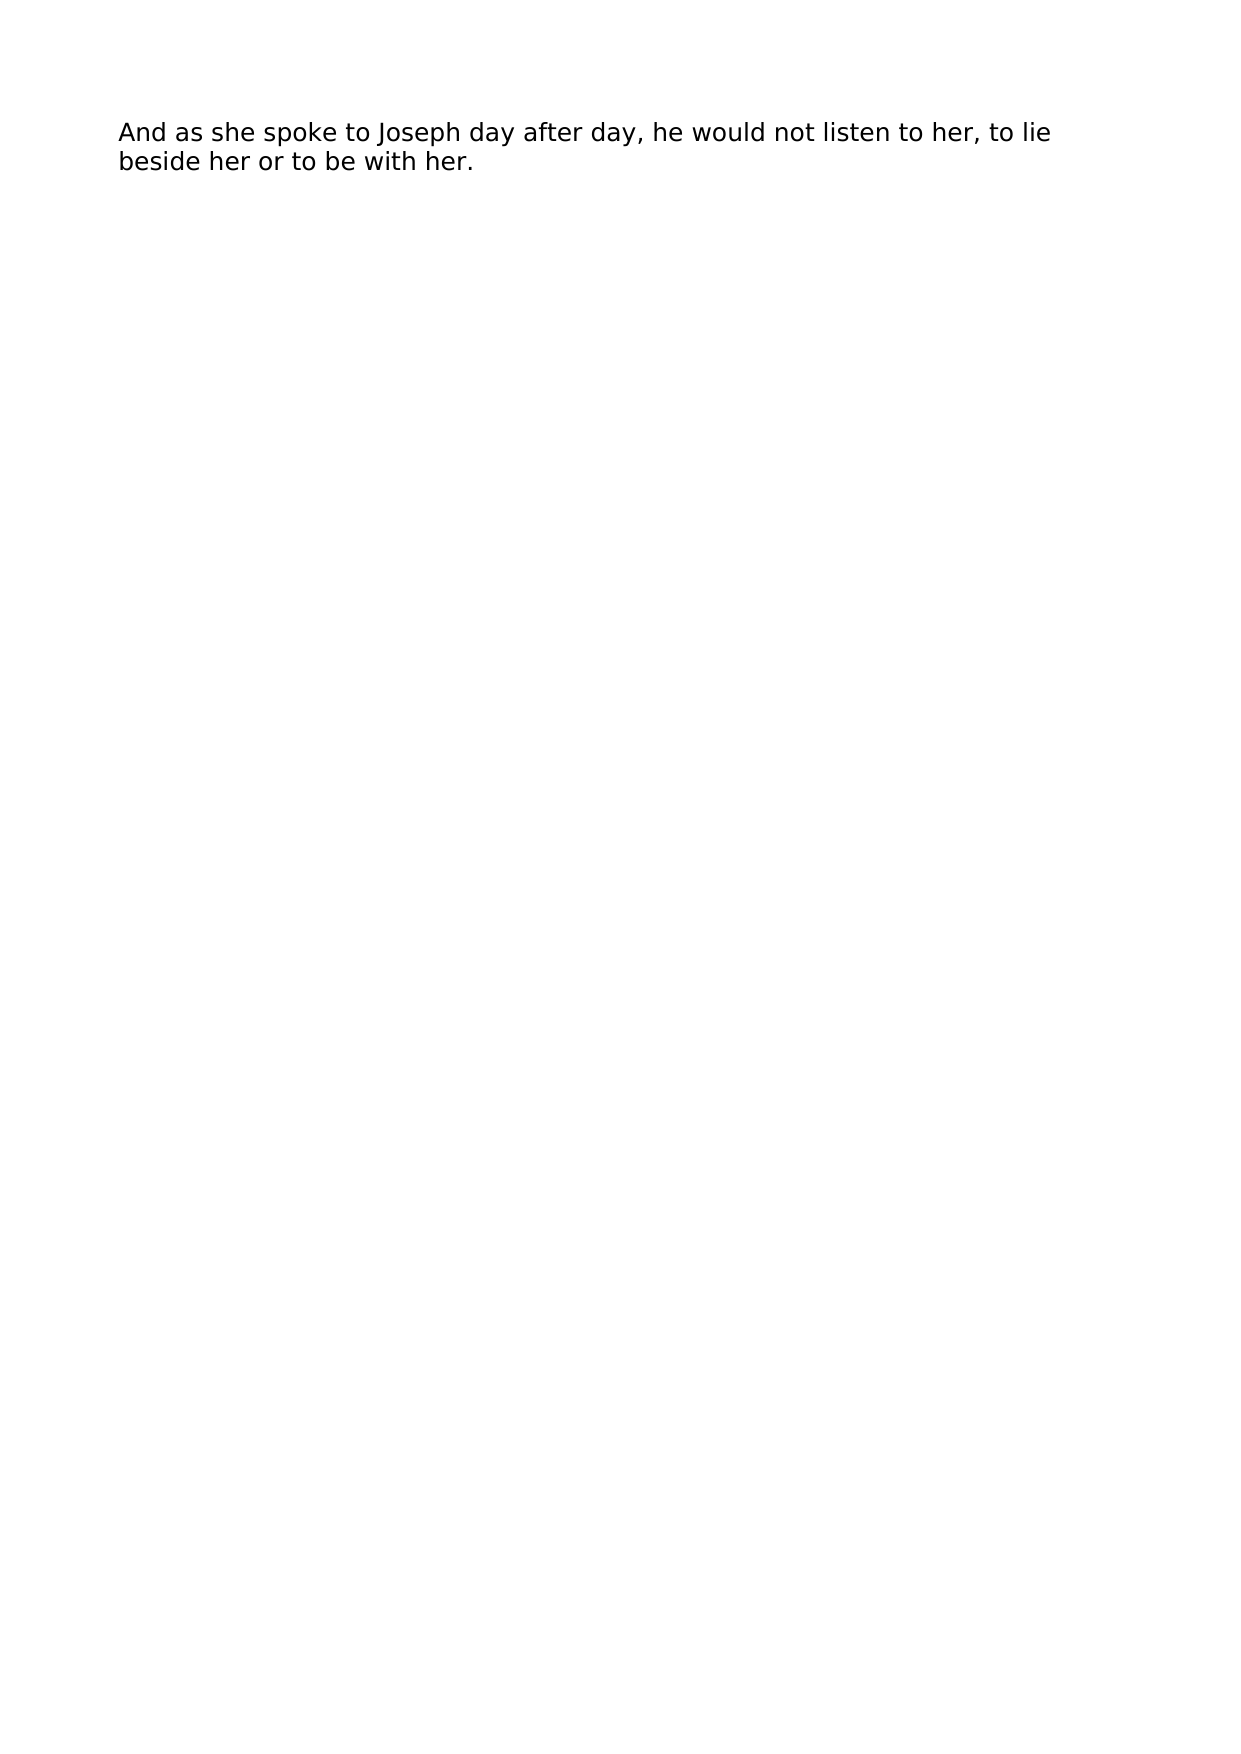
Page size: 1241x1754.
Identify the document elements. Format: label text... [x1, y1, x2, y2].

text And as she spoke to Joseph day after day, he would not listen to her, to lie beside her or to be with her. [118, 118, 1122, 176]
